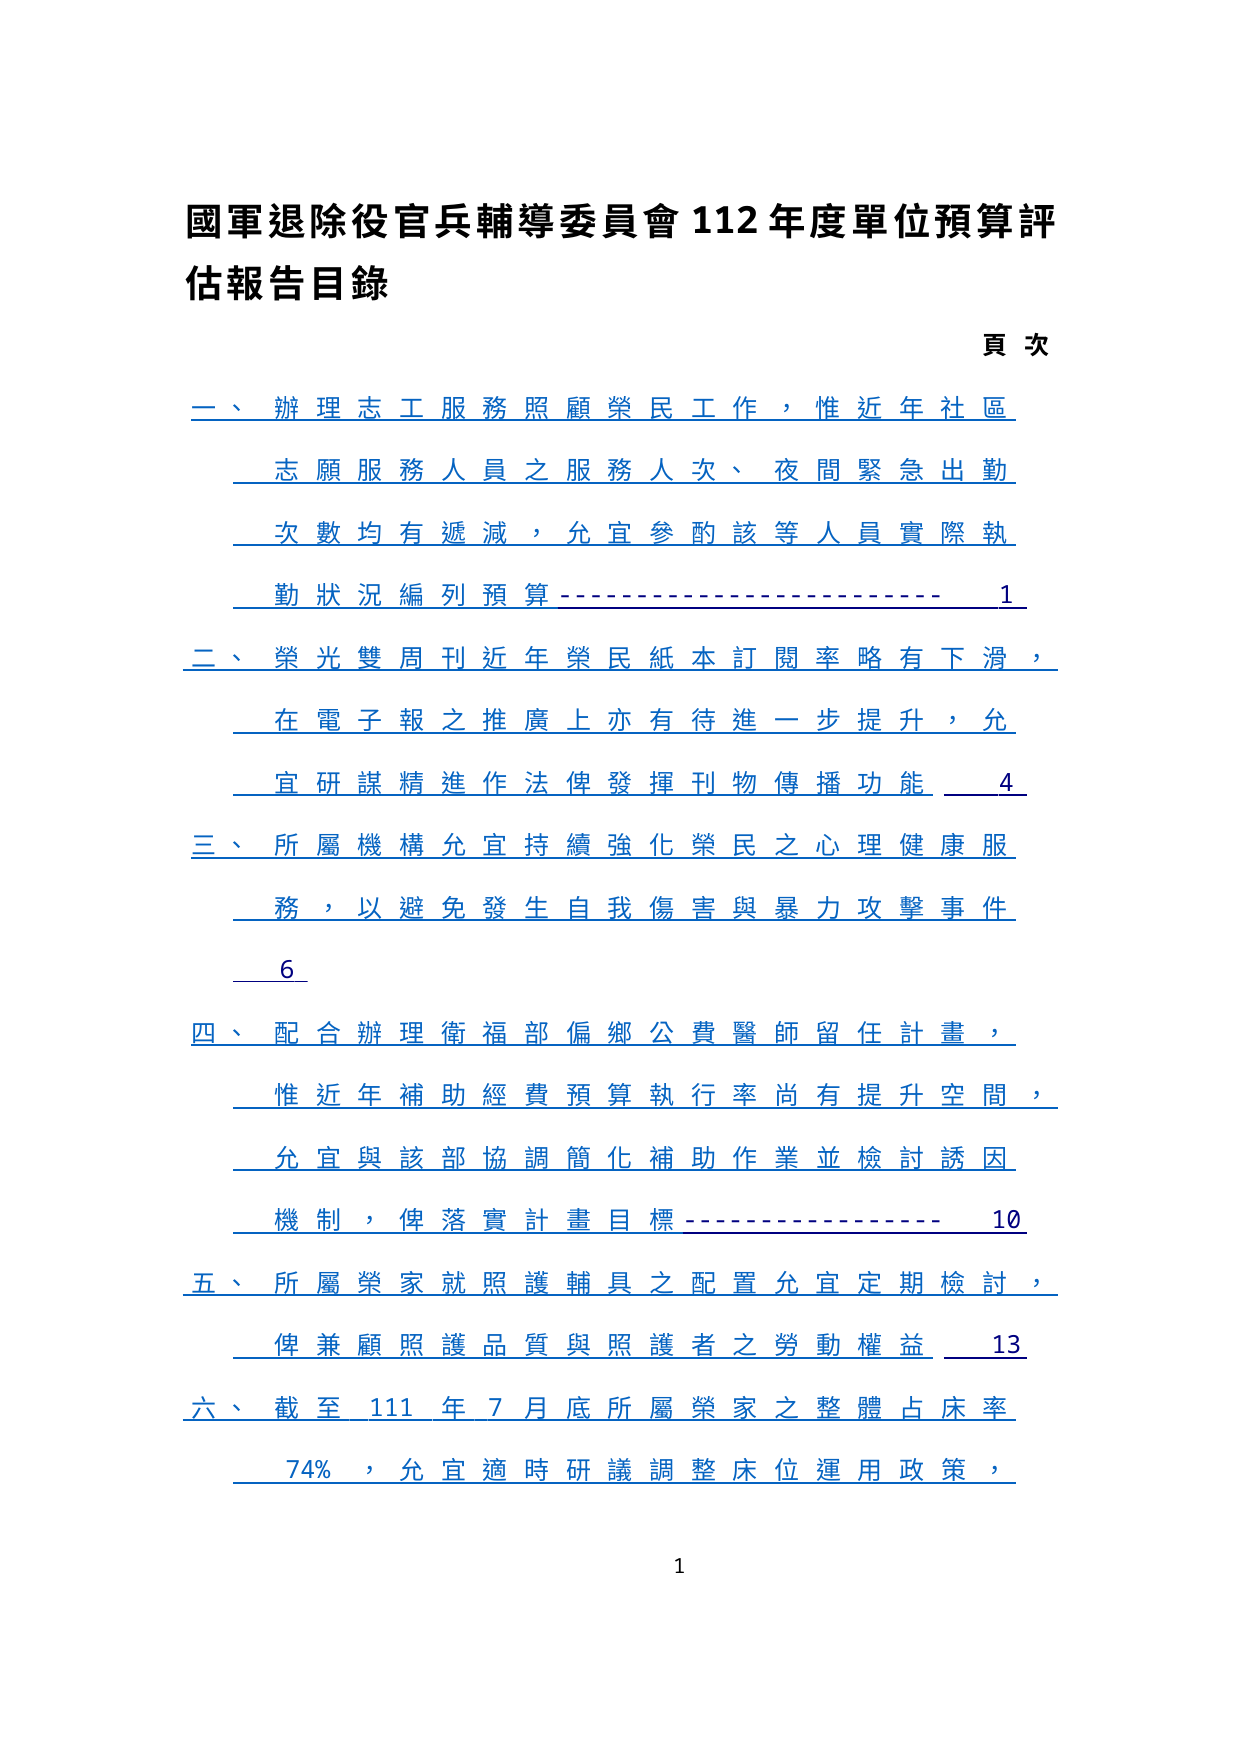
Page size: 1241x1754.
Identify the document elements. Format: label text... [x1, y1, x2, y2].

text 四、配合辦理衛福部偏鄉公費醫師留任計畫，惟近年補助經費預算執行率尚有提升空間，允宜與該部協調簡化補助作業並檢討誘因機制，俾落實計畫目標 10 [183, 990, 1027, 1240]
text 六、截至111年7月底所屬榮家之整體占床率74%，允宜適時研議調整床位運用政策， [183, 1365, 1027, 1490]
text 五、所屬榮家就照護輔具之配置允宜定期檢討，俾兼顧照護品質與照護者之勞動權益 13 [183, 1240, 1027, 1294]
text 二、榮光雙周刊近年榮民紙本訂閱率略有下滑，在電子報之推廣上亦有待進一步提升，允宜研謀精進作法俾發揮刊物傳播功能 4 [183, 671, 1027, 802]
text 頁次 [183, 302, 1058, 365]
text 五、所屬榮家就照護輔具之配置允宜定期檢討，俾兼顧照護品質與照護者之勞動權益 13 [183, 1296, 1027, 1365]
text 二、榮光雙周刊近年榮民紙本訂閱率略有下滑，在電子報之推廣上亦有待進一步提升，允宜研謀精進作法俾發揮刊物傳播功能 4 [183, 615, 1027, 669]
text 國軍退除役官兵輔導委員會112年度單位預算評估報告目錄 [183, 177, 1058, 302]
text 一、辦理志工服務照顧榮民工作，惟近年社區志願服務人員之服務人次、夜間緊急出勤次數均有遞減，允宜參酌該等人員實際執勤狀況編列預算 1 [183, 365, 1027, 615]
text 三、所屬機構允宜持續強化榮民之心理健康服務，以避免發生自我傷害與暴力攻擊事件 6 [183, 802, 1027, 990]
